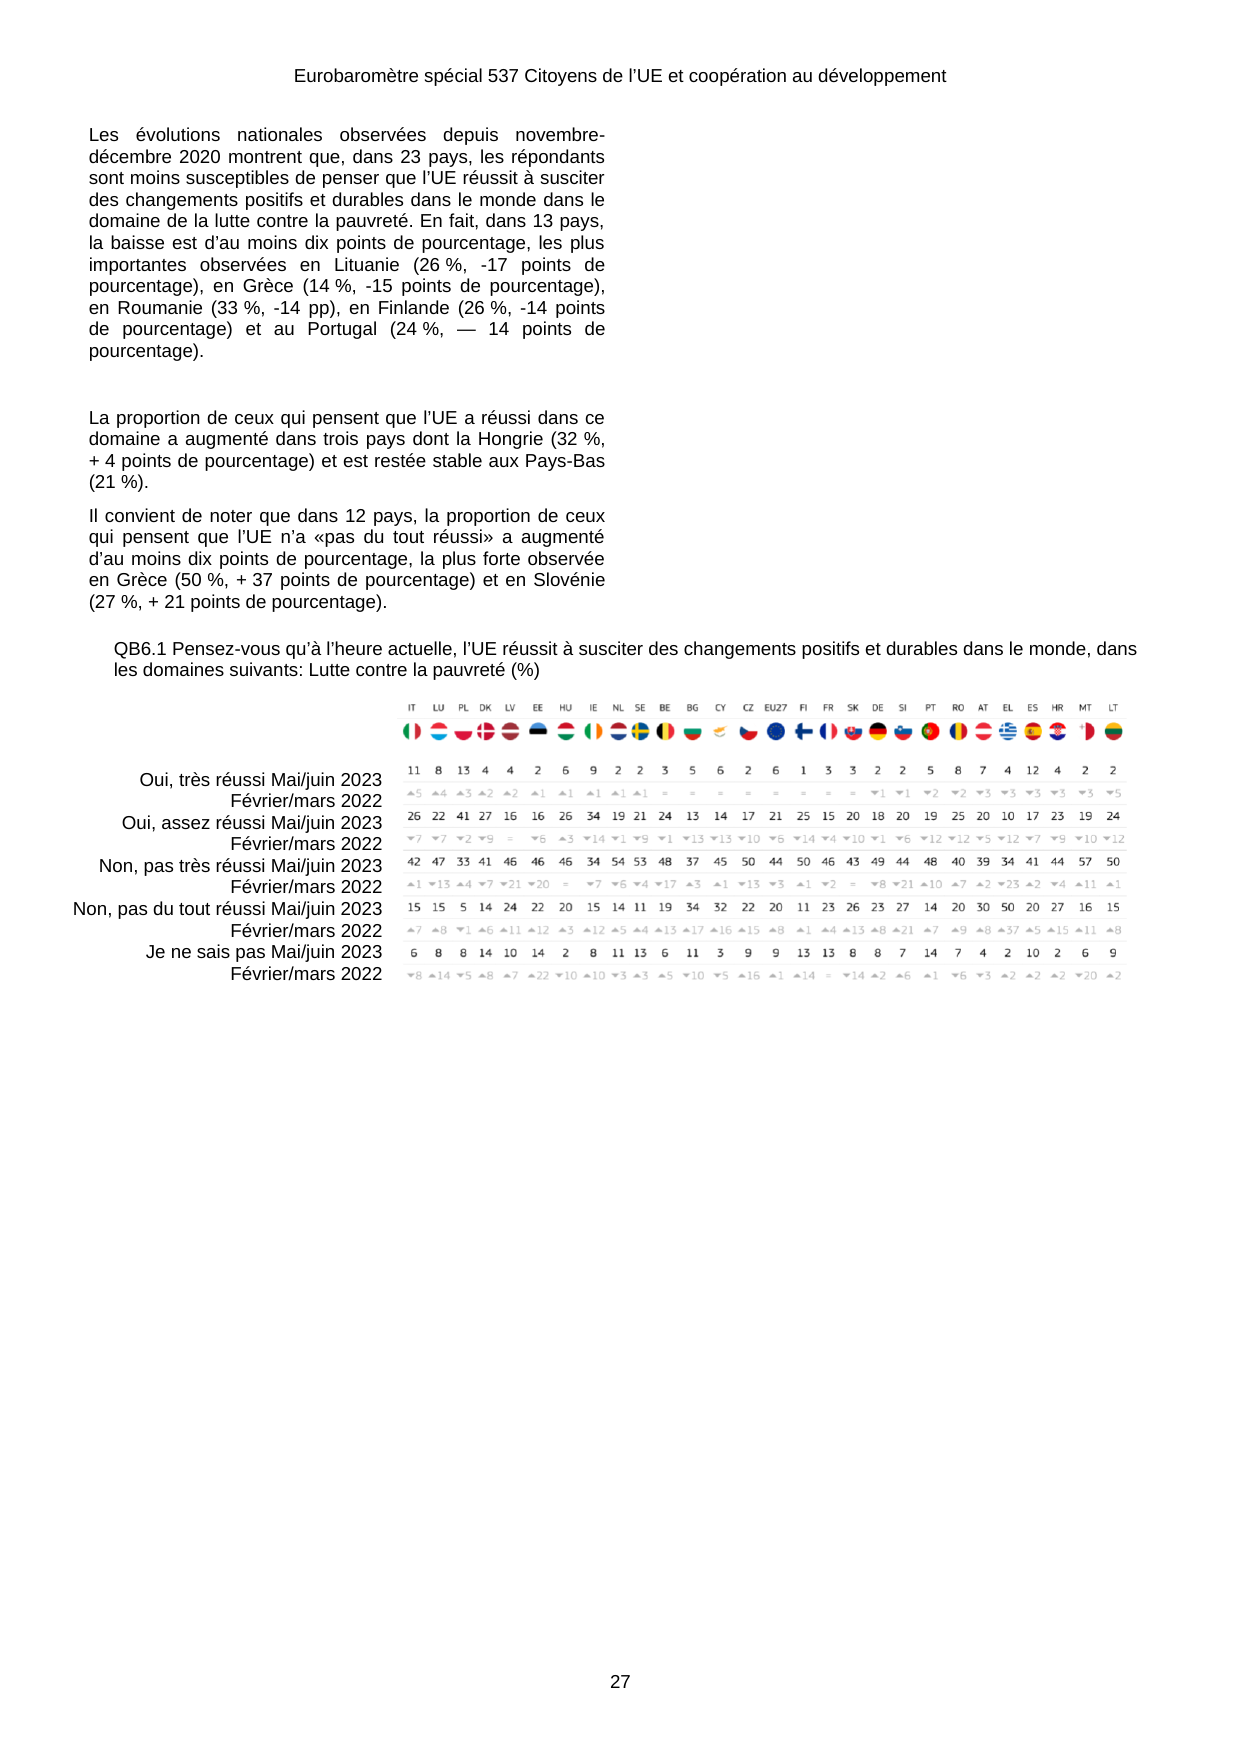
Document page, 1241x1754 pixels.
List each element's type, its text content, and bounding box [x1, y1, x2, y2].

text La proportion de ceux qui pensent que l’UE a réussi dans ce domaine a augmenté dans trois pays dont la Hongrie (32 %, + 4 points de pourcentage) et est restée stable aux Pays-Bas (21 %). [88, 406, 605, 493]
picture [397, 693, 1127, 991]
text Il convient de noter que dans 12 pays, la proportion de ceux qui pensent que l’UE n’a «pas du tout réussi» a augmenté d’au moins dix points de pourcentage, la plus forte observée en Grèce (50 %, + 37 points de pourcentage) et en Slovénie (27 %, + 21 points de pourcentage). [88, 504, 605, 612]
text Les évolutions nationales observées depuis novembre-décembre 2020 montrent que, dans 23 pays, les répondants sont moins susceptibles de penser que l’UE réussit à susciter des changements positifs et durables dans le monde dans le domaine de la lutte contre la pauvreté. En fait, dans 13 pays, la baisse est d’au moins dix points de pourcentage, les plus importantes observées en Lituanie (26 %, -17 points de pourcentage), en Grèce (14 %, -15 points de pourcentage), en Roumanie (33 %, -14 pp), en Finlande (26 %, -14 points de pourcentage) et au Portugal (24 %, — 14 points de pourcentage). [88, 124, 605, 361]
